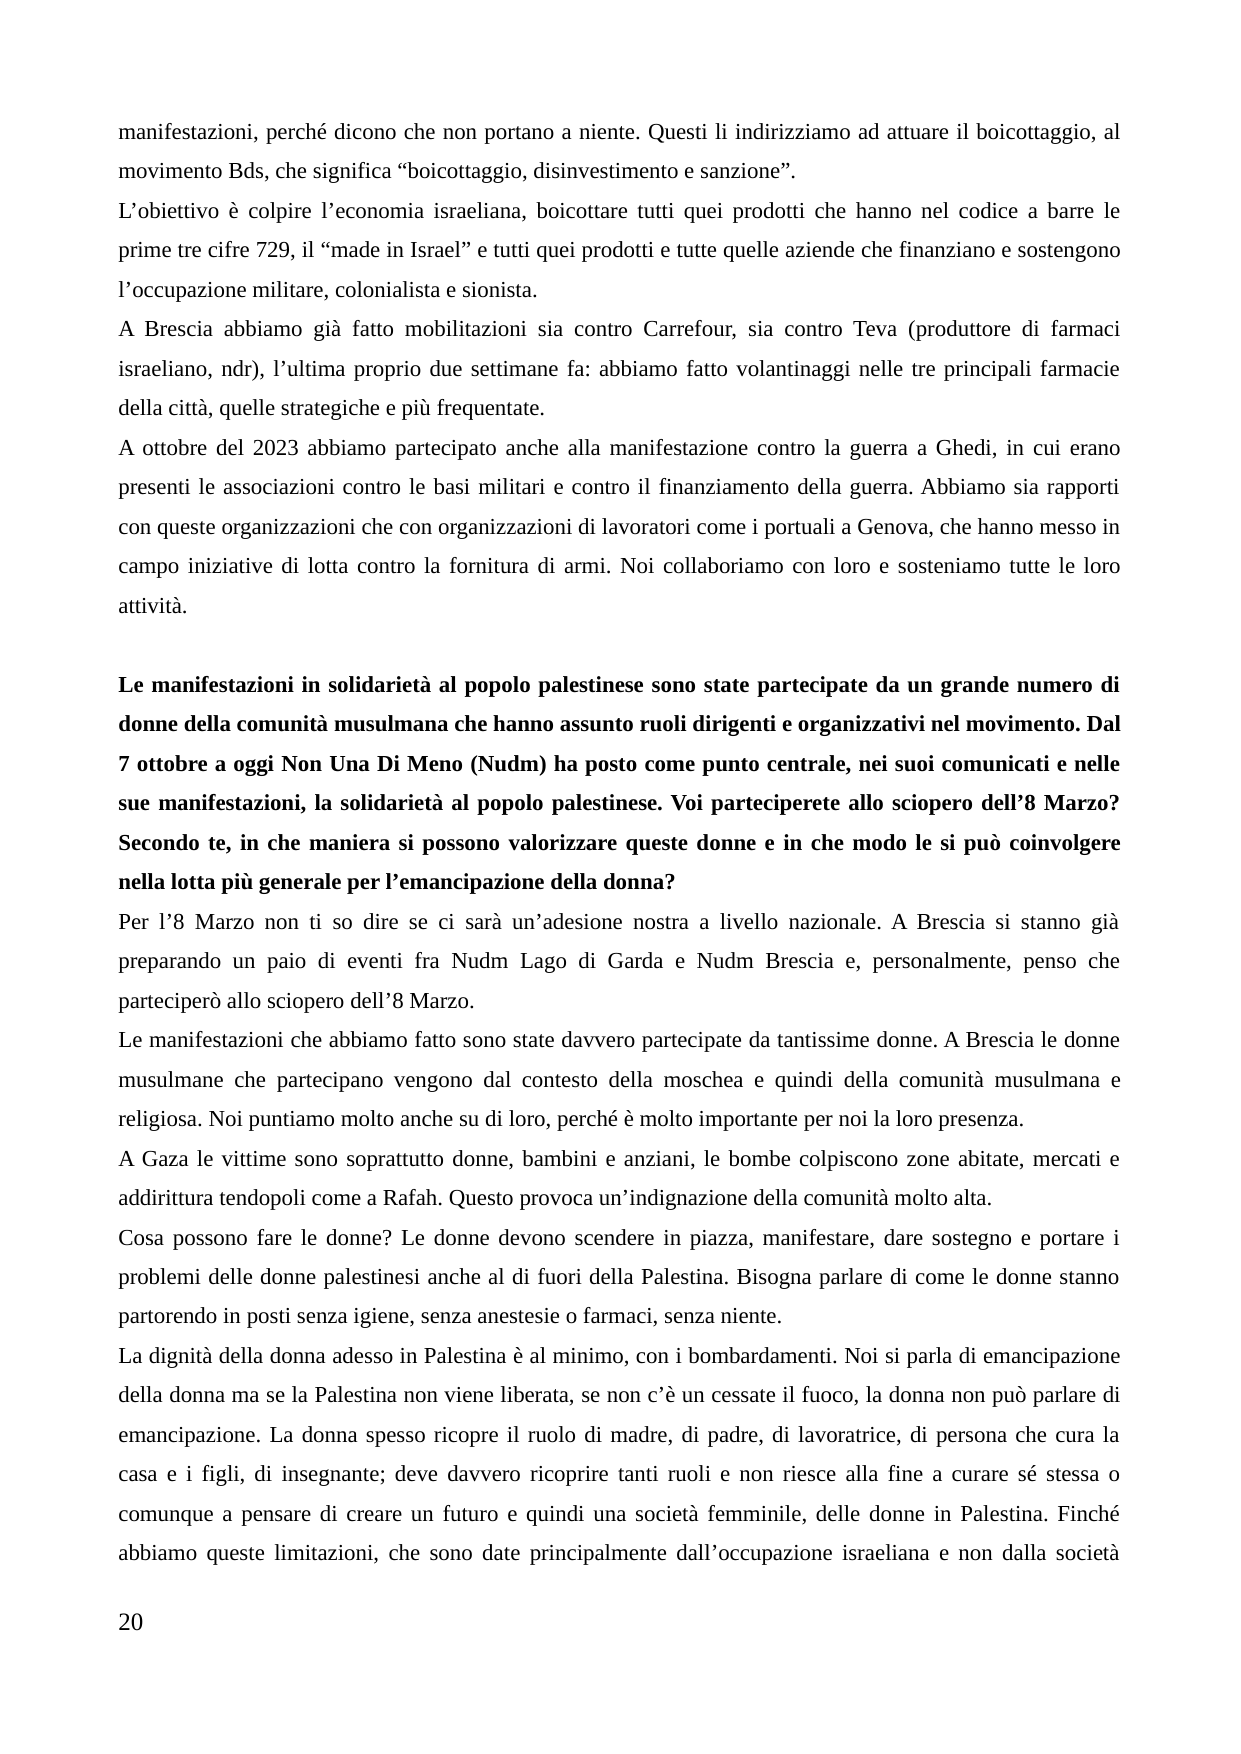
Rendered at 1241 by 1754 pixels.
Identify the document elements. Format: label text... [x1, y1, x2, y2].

text A ottobre del 2023 abbiamo partecipato anche alla manifestazione contro la guerra a Ghedi, in cui erano presenti le associazioni contro le basi militari e contro il finanziamento della guerra. Abbiamo sia rapporti con queste organizzazioni che con organizzazioni di lavoratori come i portuali a Genova, che hanno messo in campo iniziative di lotta contro la fornitura di armi. Noi collaboriamo con loro e sosteniamo tutte le loro attività. [118, 434, 1122, 618]
text A Brescia abbiamo già fatto mobilitazioni sia contro Carrefour, sia contro Teva (produttore di farmaci israeliano, ndr), l’ultima proprio due settimane fa: abbiamo fatto volantinaggi nelle tre principali farmacie della città, quelle strategiche e più frequentate. [118, 316, 1122, 421]
text Per l’8 Marzo non ti so dire se ci sarà un’adesione nostra a livello nazionale. A Brescia si stanno già preparando un paio di eventi fra Nudm Lago di Garda e Nudm Brescia e, personalmente, penso che parteciperò allo sciopero dell’8 Marzo. [118, 908, 1122, 1013]
text L’obiettivo è colpire l’economia israeliana, boicottare tutti quei prodotti che hanno nel codice a barre le prime tre cifre 729, il “made in Israel” e tutti quei prodotti e tutte quelle aziende che finanziano e sostengono l’occupazione militare, colonialista e sionista. [118, 197, 1122, 302]
text A Gaza le vittime sono soprattutto donne, bambini e anziani, le bombe colpiscono zone abitate, mercati e addirittura tendopoli come a Rafah. Questo provoca un’indignazione della comunità molto alta. [118, 1144, 1122, 1210]
text manifestazioni, perché dicono che non portano a niente. Questi li indirizziamo ad attuare il boicottaggio, al movimento Bds, che significa “boicottaggio, disinvestimento e sanzione”. [118, 118, 1122, 184]
text Le manifestazioni che abbiamo fatto sono state davvero partecipate da tantissime donne. A Brescia le donne musulmane che partecipano vengono dal contesto della moschea e quindi della comunità musulmana e religiosa. Noi puntiamo molto anche su di loro, perché è molto importante per noi la loro presenza. [118, 1026, 1122, 1131]
text Le manifestazioni in solidarietà al popolo palestinese sono state partecipate da un grande numero di donne della comunità musulmana che hanno assunto ruoli dirigenti e organizzativi nel movimento. Dal 7 ottobre a oggi Non Una Di Meno (Nudm) ha posto come punto centrale, nei suoi comunicati e nelle sue manifestazioni, la solidarietà al popolo palestinese. Voi parteciperete allo sciopero dell’8 Marzo? Secondo te, in che maniera si possono valorizzare queste donne e in che modo le si può coinvolgere nella lotta più generale per l’emancipazione della donna? [118, 671, 1122, 894]
text Cosa possono fare le donne? Le donne devono scendere in piazza, manifestare, dare sostegno e portare i problemi delle donne palestinesi anche al di fuori della Palestina. Bisogna parlare di come le donne stanno partorendo in posti senza igiene, senza anestesie o farmaci, senza niente. [118, 1223, 1122, 1329]
text La dignità della donna adesso in Palestina è al minimo, con i bombardamenti. Noi si parla di emancipazione della donna ma se la Palestina non viene liberata, se non c’è un cessate il fuoco, la donna non può parlare di emancipazione. La donna spesso ricopre il ruolo di madre, di padre, di lavoratrice, di persona che cura la casa e i figli, di insegnante; deve davvero ricoprire tanti ruoli e non riesce alla fine a curare sé stessa o comunque a pensare di creare un futuro e quindi una società femminile, delle donne in Palestina. Finché abbiamo queste limitazioni, che sono date principalmente dall’occupazione israeliana e non dalla società [118, 1342, 1122, 1566]
